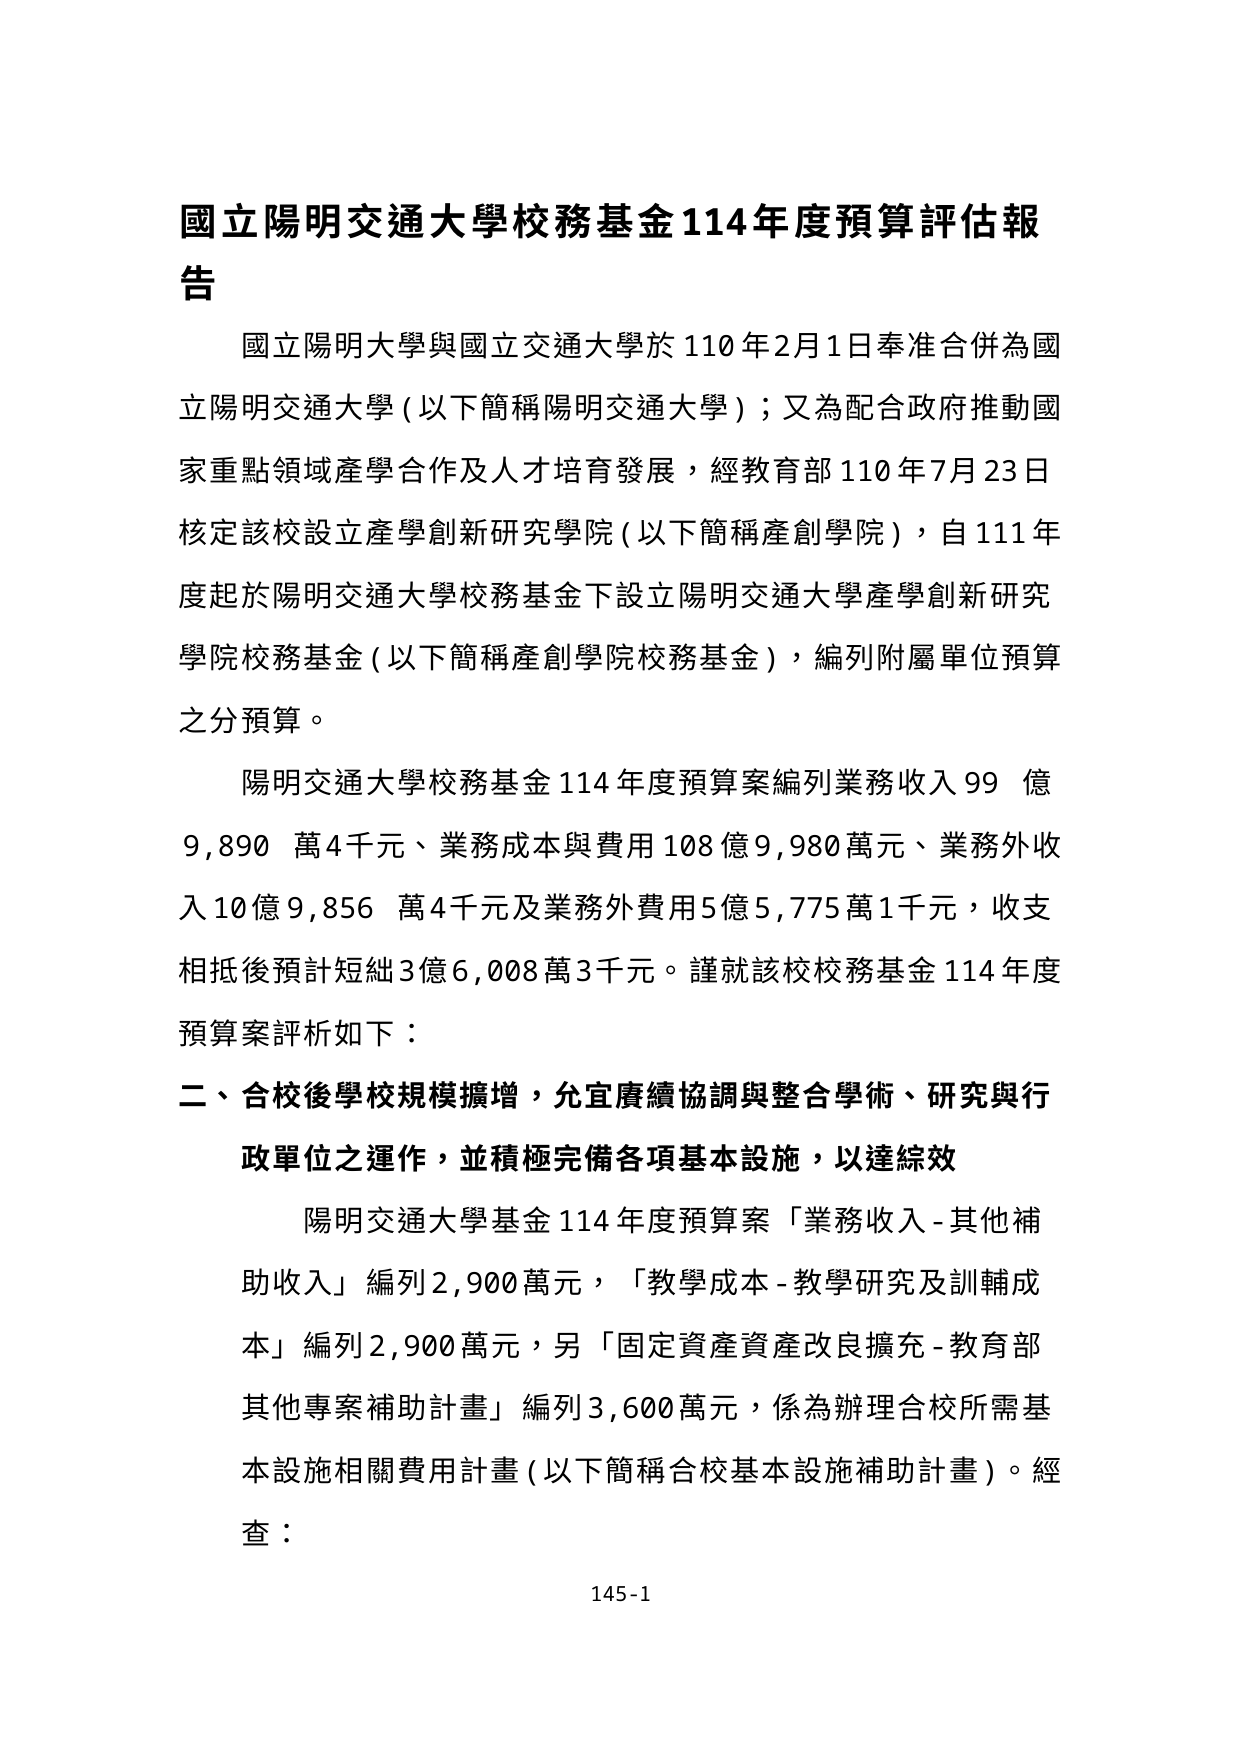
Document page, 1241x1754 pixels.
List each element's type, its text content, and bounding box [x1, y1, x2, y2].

text 二、合校後學校規模擴增，允宜賡續協調與整合學術、研究與行政單位之運作，並積極完備各項基本設施，以達綜效 [177, 1052, 1063, 1177]
text 陽明交通大學基金114年度預算案「業務收入-其他補助收入」編列2,900萬元，「教學成本-教學研究及訓輔成本」編列2,900萬元，另「固定資產資產改良擴充-教育部其他專案補助計畫」編列3,600萬元，係為辦理合校所需基本設施相關費用計畫(以下簡稱合校基本設施補助計畫)。經查： [236, 1177, 1063, 1552]
text 國立陽明大學與國立交通大學於110年2月1日奉准合併為國立陽明交通大學(以下簡稱陽明交通大學)；又為配合政府推動國家重點領域產學合作及人才培育發展，經教育部110年7月23日核定該校設立產學創新研究學院(以下簡稱產創學院)，自111年度起於陽明交通大學校務基金下設立陽明交通大學產學創新研究學院校務基金(以下簡稱產創學院校務基金)，編列附屬單位預算之分預算。 [177, 302, 1063, 740]
text 國立陽明交通大學校務基金114年度預算評估報告 [177, 177, 1063, 302]
text 陽明交通大學校務基金114年度預算案編列業務收入99 億9,890 萬4千元、業務成本與費用108億9,980萬元、業務外收入10億9,856 萬4千元及業務外費用5億5,775萬1千元，收支相抵後預計短絀3億6,008萬3千元。謹就該校校務基金114年度預算案評析如下： [177, 740, 1063, 1052]
